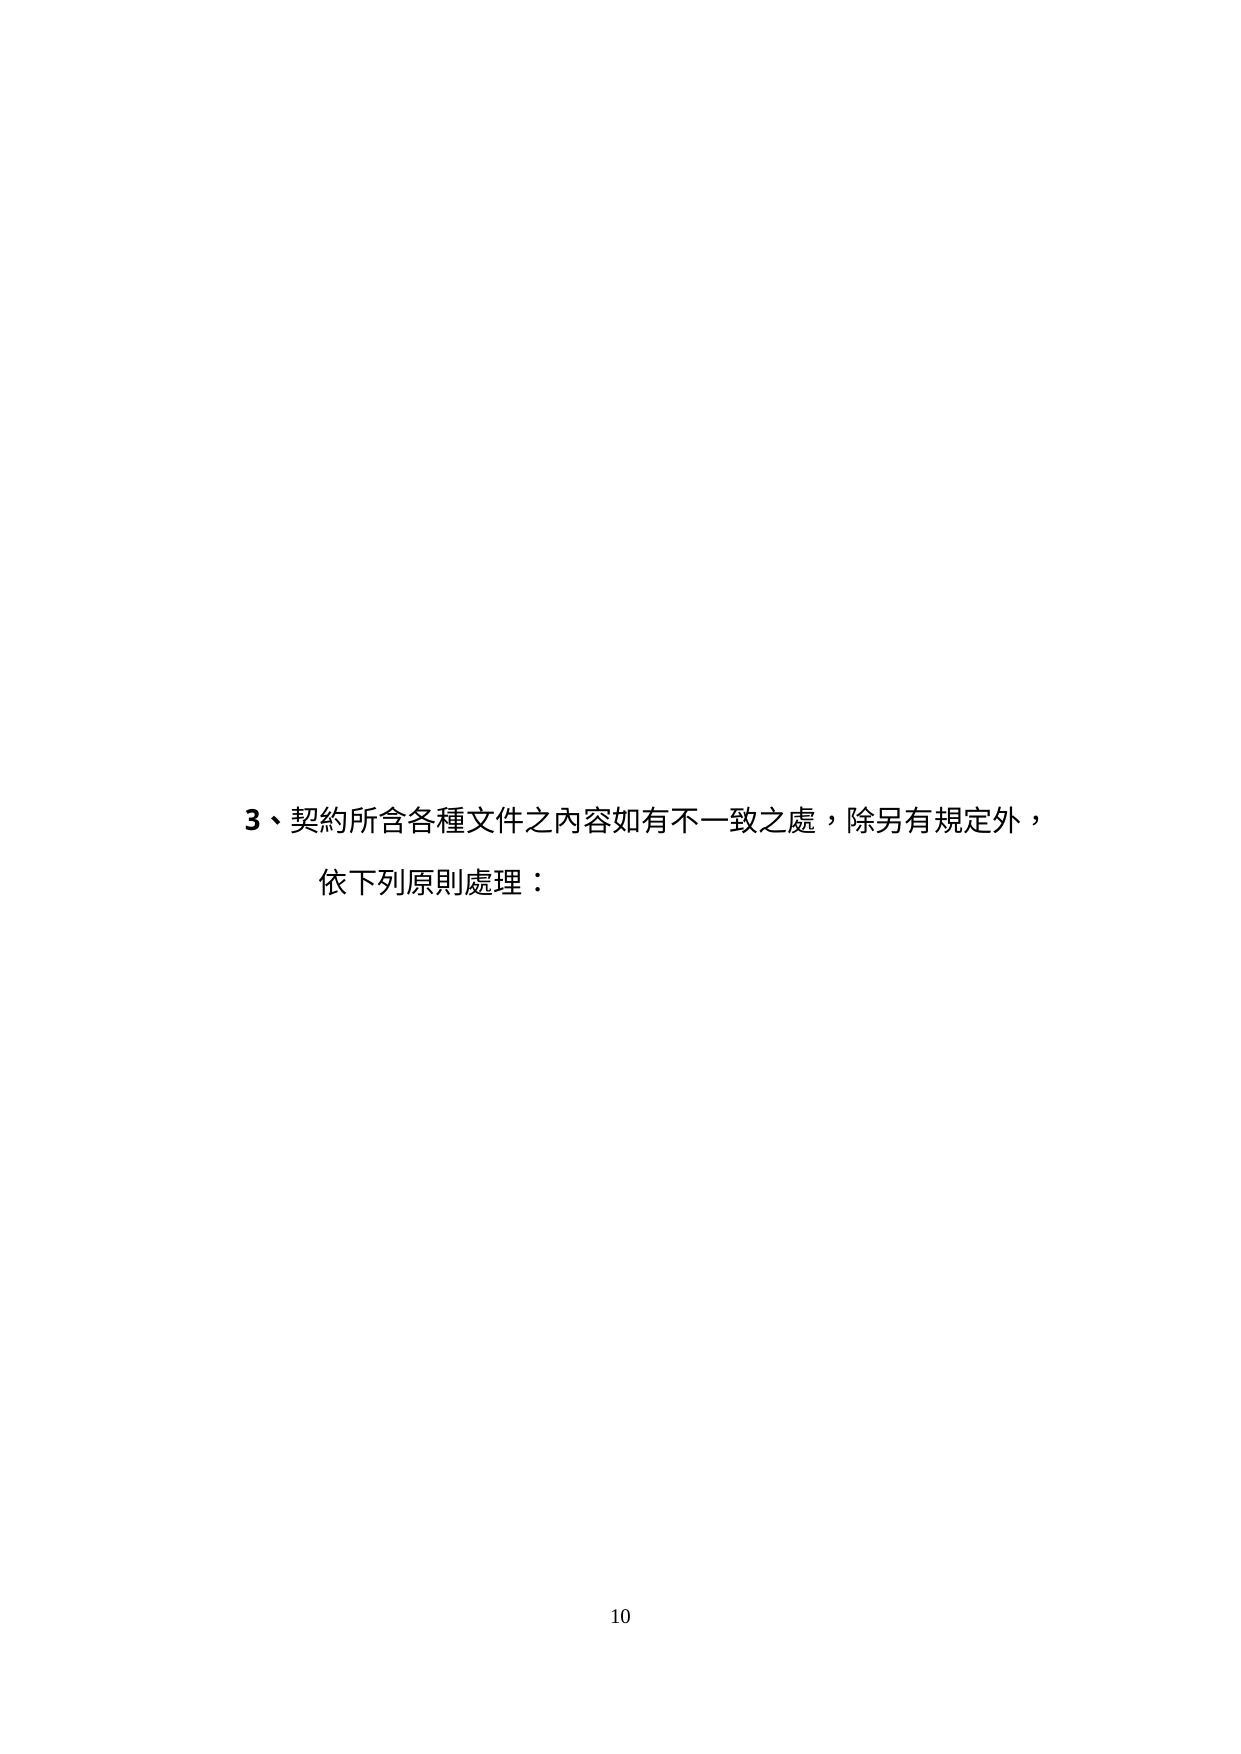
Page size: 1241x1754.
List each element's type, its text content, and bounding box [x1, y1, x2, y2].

list 契約所含各種文件之內容如有不一致之處，除另有規定外，依下列原則處理： [244, 777, 1053, 902]
